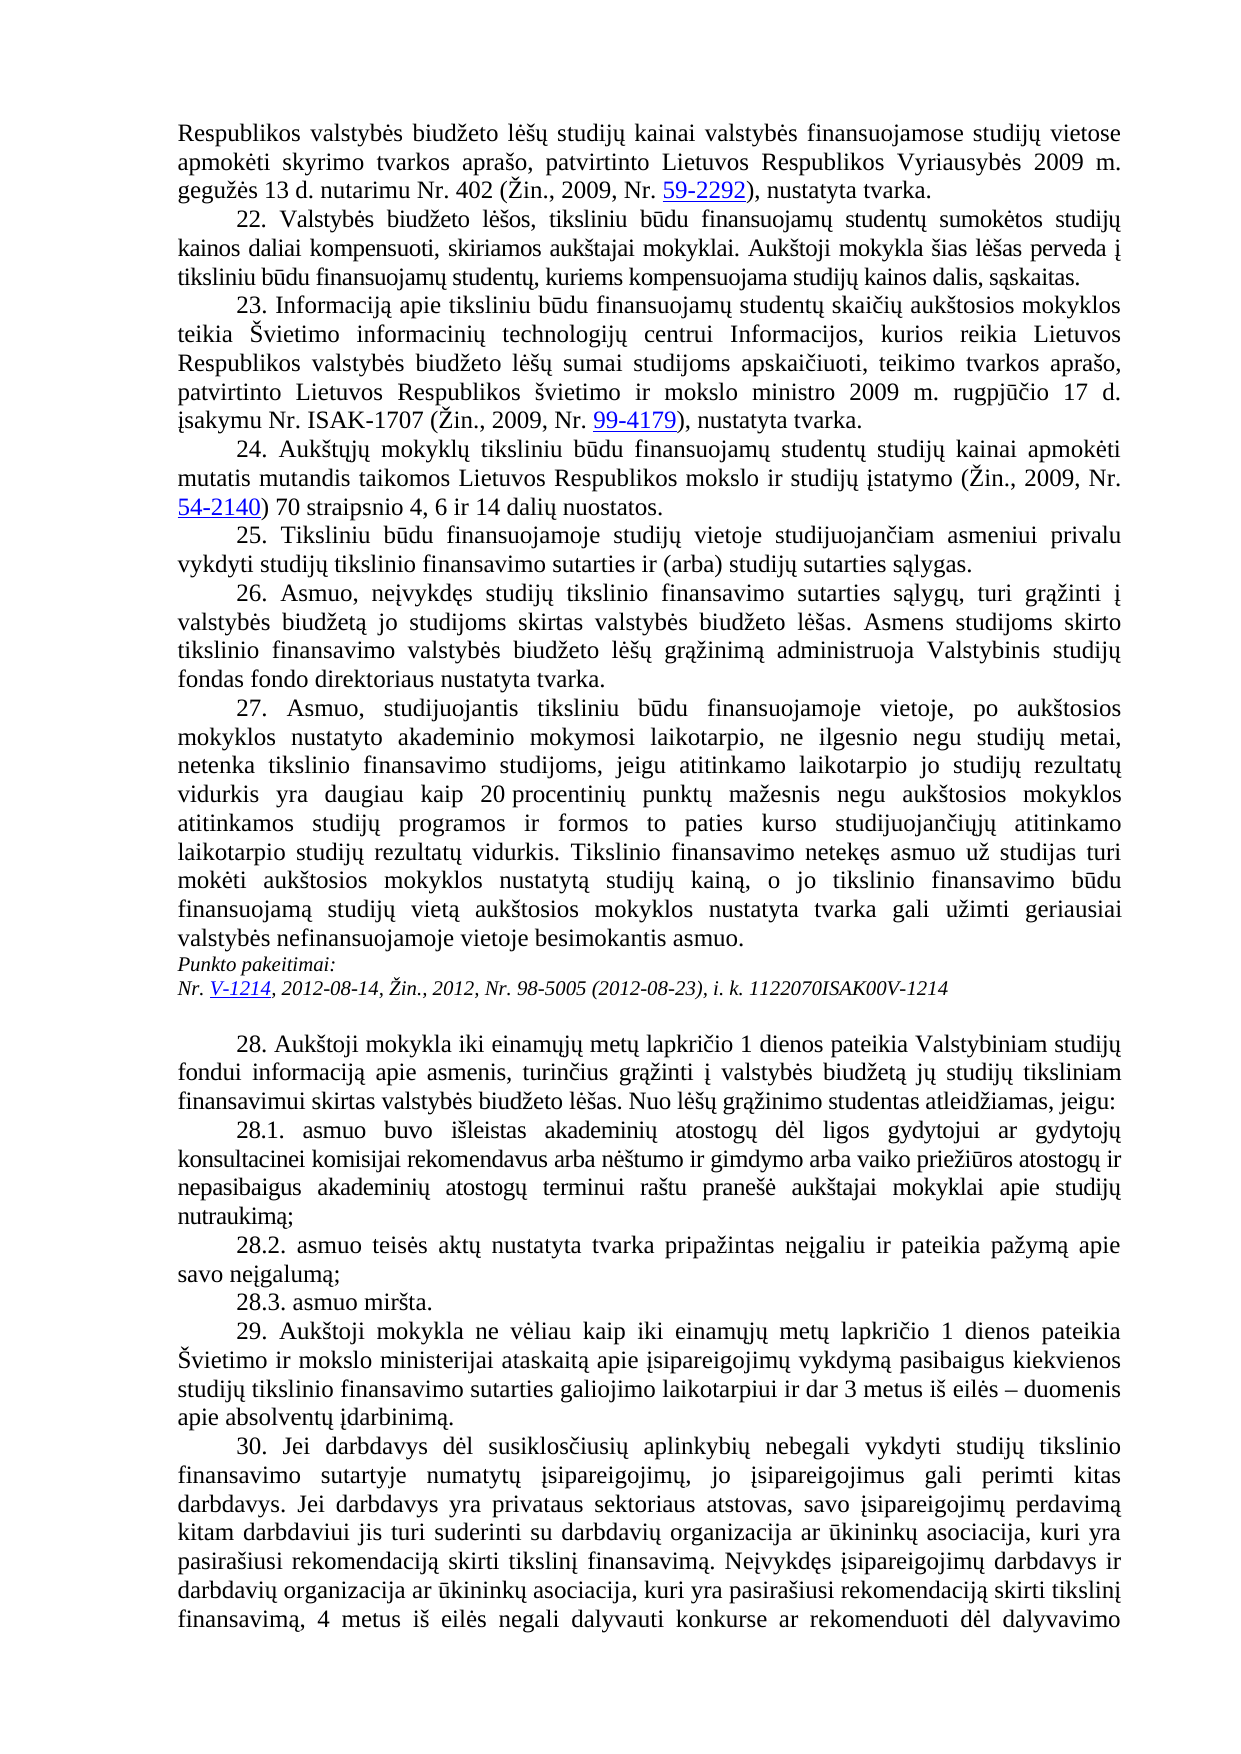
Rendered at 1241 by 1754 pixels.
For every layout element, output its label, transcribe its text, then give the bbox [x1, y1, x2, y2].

text 28.3. asmuo miršta. [177, 1287, 1122, 1316]
text 27. Asmuo, studijuojantis tiksliniu būdu finansuojamoje vietoje, po aukštosios mokyklos nustatyto akademinio mokymosi laikotarpio, ne ilgesnio negu studijų metai, netenka tikslinio finansavimo studijoms, jeigu atitinkamo laikotarpio jo studijų rezultatų vidurkis yra daugiau kaip 20 procentinių punktų mažesnis negu aukštosios mokyklos atitinkamos studijų programos ir formos to paties kurso studijuojančiųjų atitinkamo laikotarpio studijų rezultatų vidurkis. Tikslinio finansavimo netekęs asmuo už studijas turi mokėti aukštosios mokyklos nustatytą studijų kainą, o jo tikslinio finansavimo būdu finansuojamą studijų vietą aukštosios mokyklos nustatyta tvarka gali užimti geriausiai valstybės nefinansuojamoje vietoje besimokantis asmuo. [177, 693, 1122, 952]
text 30. Jei darbdavys dėl susiklosčiusių aplinkybių nebegali vykdyti studijų tikslinio finansavimo sutartyje numatytų įsipareigojimų, jo įsipareigojimus gali perimti kitas darbdavys. Jei darbdavys yra privataus sektoriaus atstovas, savo įsipareigojimų perdavimą kitam darbdaviui jis turi suderinti su darbdavių organizacija ar ūkininkų asociacija, kuri yra pasirašiusi rekomendaciją skirti tikslinį finansavimą. Neįvykdęs įsipareigojimų darbdavys ir darbdavių organizacija ar ūkininkų asociacija, kuri yra pasirašiusi rekomendaciją skirti tikslinį finansavimą, 4 metus iš eilės negali dalyvauti konkurse ar rekomenduoti dėl dalyvavimo [177, 1431, 1122, 1632]
text 28.1. asmuo buvo išleistas akademinių atostogų dėl ligos gydytojui ar gydytojų konsultacinei komisijai rekomendavus arba nėštumo ir gimdymo arba vaiko priežiūros atostogų ir nepasibaigus akademinių atostogų terminui raštu pranešė aukštajai mokyklai apie studijų nutraukimą; [177, 1115, 1122, 1230]
text 28.2. asmuo teisės aktų nustatyta tvarka pripažintas neįgaliu ir pateikia pažymą apie savo neįgalumą; [177, 1230, 1122, 1287]
text Nr. V-1214, 2012-08-14, Žin., 2012, Nr. 98-5005 (2012-08-23), i. k. 1122070ISAK00V-1214 [177, 976, 1122, 1000]
text 23. Informaciją apie tiksliniu būdu finansuojamų studentų skaičių aukštosios mokyklos teikia Švietimo informacinių technologijų centrui Informacijos, kurios reikia Lietuvos Respublikos valstybės biudžeto lėšų sumai studijoms apskaičiuoti, teikimo tvarkos aprašo, patvirtinto Lietuvos Respublikos švietimo ir mokslo ministro 2009 m. rugpjūčio 17 d. įsakymu Nr. ISAK-1707 (Žin., 2009, Nr. 99-4179), nustatyta tvarka. [177, 291, 1122, 434]
text 22. Valstybės biudžeto lėšos, tiksliniu būdu finansuojamų studentų sumokėtos studijų kainos daliai kompensuoti, skiriamos aukštajai mokyklai. Aukštoji mokykla šias lėšas perveda į tiksliniu būdu finansuojamų studentų, kuriems kompensuojama studijų kainos dalis, sąskaitas. [177, 204, 1122, 291]
text 29. Aukštoji mokykla ne vėliau kaip iki einamųjų metų lapkričio 1 dienos pateikia Švietimo ir mokslo ministerijai ataskaitą apie įsipareigojimų vykdymą pasibaigus kiekvienos studijų tikslinio finansavimo sutarties galiojimo laikotarpiui ir dar 3 metus iš eilės – duomenis apie absolventų įdarbinimą. [177, 1316, 1122, 1431]
text Respublikos valstybės biudžeto lėšų studijų kainai valstybės finansuojamose studijų vietose apmokėti skyrimo tvarkos aprašo, patvirtinto Lietuvos Respublikos Vyriausybės 2009 m. gegužės 13 d. nutarimu Nr. 402 (Žin., 2009, Nr. 59-2292), nustatyta tvarka. [177, 118, 1122, 204]
text 24. Aukštųjų mokyklų tiksliniu būdu finansuojamų studentų studijų kainai apmokėti mutatis mutandis taikomos Lietuvos Respublikos mokslo ir studijų įstatymo (Žin., 2009, Nr. 54-2140) 70 straipsnio 4, 6 ir 14 dalių nuostatos. [177, 434, 1122, 521]
text 26. Asmuo, neįvykdęs studijų tikslinio finansavimo sutarties sąlygų, turi grąžinti į valstybės biudžetą jo studijoms skirtas valstybės biudžeto lėšas. Asmens studijoms skirto tikslinio finansavimo valstybės biudžeto lėšų grąžinimą administruoja Valstybinis studijų fondas fondo direktoriaus nustatyta tvarka. [177, 578, 1122, 693]
text 28. Aukštoji mokykla iki einamųjų metų lapkričio 1 dienos pateikia Valstybiniam studijų fondui informaciją apie asmenis, turinčius grąžinti į valstybės biudžetą jų studijų tiksliniam finansavimui skirtas valstybės biudžeto lėšas. Nuo lėšų grąžinimo studentas atleidžiamas, jeigu: [177, 1029, 1122, 1115]
text 25. Tiksliniu būdu finansuojamoje studijų vietoje studijuojančiam asmeniui privalu vykdyti studijų tikslinio finansavimo sutarties ir (arba) studijų sutarties sąlygas. [177, 521, 1122, 578]
text Punkto pakeitimai: [177, 952, 1122, 976]
